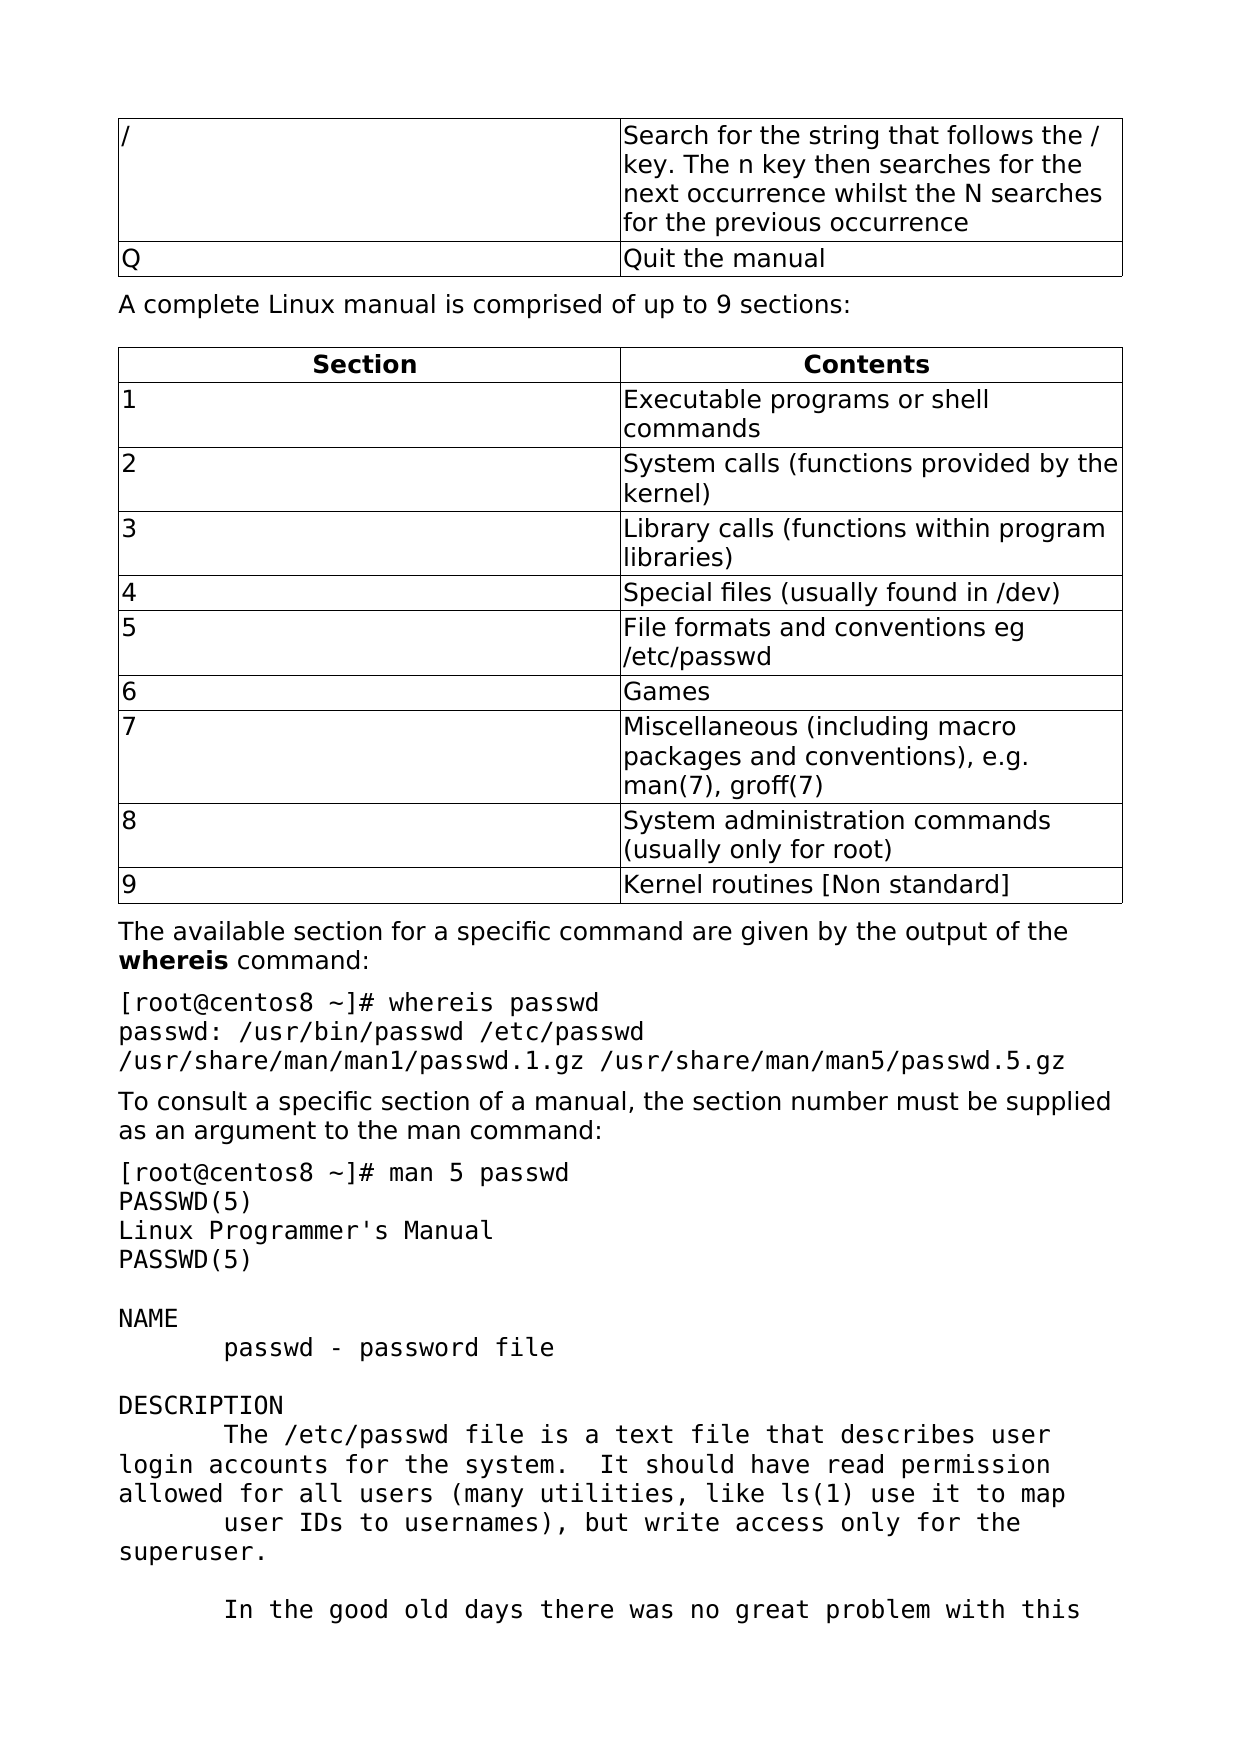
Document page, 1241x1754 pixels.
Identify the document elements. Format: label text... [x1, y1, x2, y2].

table_cell Executable programs or shell commands [621, 383, 1122, 447]
text A complete Linux manual is comprised of up to 9 sections: [118, 291, 1122, 320]
table_cell System administration commands (usually only for root) [621, 804, 1122, 867]
table_cell / [119, 119, 620, 241]
text To consult a specific section of a manual, the section number must be supplied as an argument to the man command: [118, 1087, 1122, 1146]
table_cell Miscellaneous (including macro packages and conventions), e.g. man(7), groff(7) [621, 711, 1122, 803]
table_header Contents [621, 348, 1122, 382]
table_cell File formats and conventions eg /etc/passwd [621, 611, 1122, 674]
table_cell 4 [119, 576, 620, 610]
text [root@centos8 ~]# whereis passwd passwd: /usr/bin/passwd /etc/passwd /usr/share/man/man1/passwd.1.gz /usr/share/man/man5/passwd.5.gz [118, 988, 1122, 1076]
table_cell 9 [119, 868, 620, 902]
table_cell Search for the string that follows the / key. The n key then searches for the next occurrence whilst the N searches for the previous occurrence [621, 119, 1122, 241]
text The available section for a specific command are given by the output of the whereis command: [118, 917, 1122, 976]
table_cell Library calls (functions within program libraries) [621, 512, 1122, 575]
table_cell 3 [119, 512, 620, 575]
text [root@centos8 ~]# man 5 passwd PASSWD(5) Linux Programmer's Manual PASSWD(5) NAME passwd - password file DESCRIPTION The /etc/passwd file is a text file that describes user login accounts for the system. It should have read permission allowed for all users (many utilities, like ls(1) use it to map user IDs to usernames), but write access only for the superuser. In the good old days there was no great problem with this [118, 1158, 1122, 1625]
table_cell Kernel routines [Non standard] [621, 868, 1122, 902]
table_cell Q [119, 242, 620, 276]
table_cell Quit the manual [621, 242, 1122, 276]
table_cell 5 [119, 611, 620, 674]
table_cell Special files (usually found in /dev) [621, 576, 1122, 610]
table_cell 1 [119, 383, 620, 447]
table_cell Games [621, 676, 1122, 709]
table_cell 6 [119, 676, 620, 709]
table_header Section [119, 348, 620, 382]
table_cell 7 [119, 711, 620, 803]
table_cell 2 [119, 448, 620, 511]
table_cell System calls (functions provided by the kernel) [621, 448, 1122, 511]
table_cell 8 [119, 804, 620, 867]
